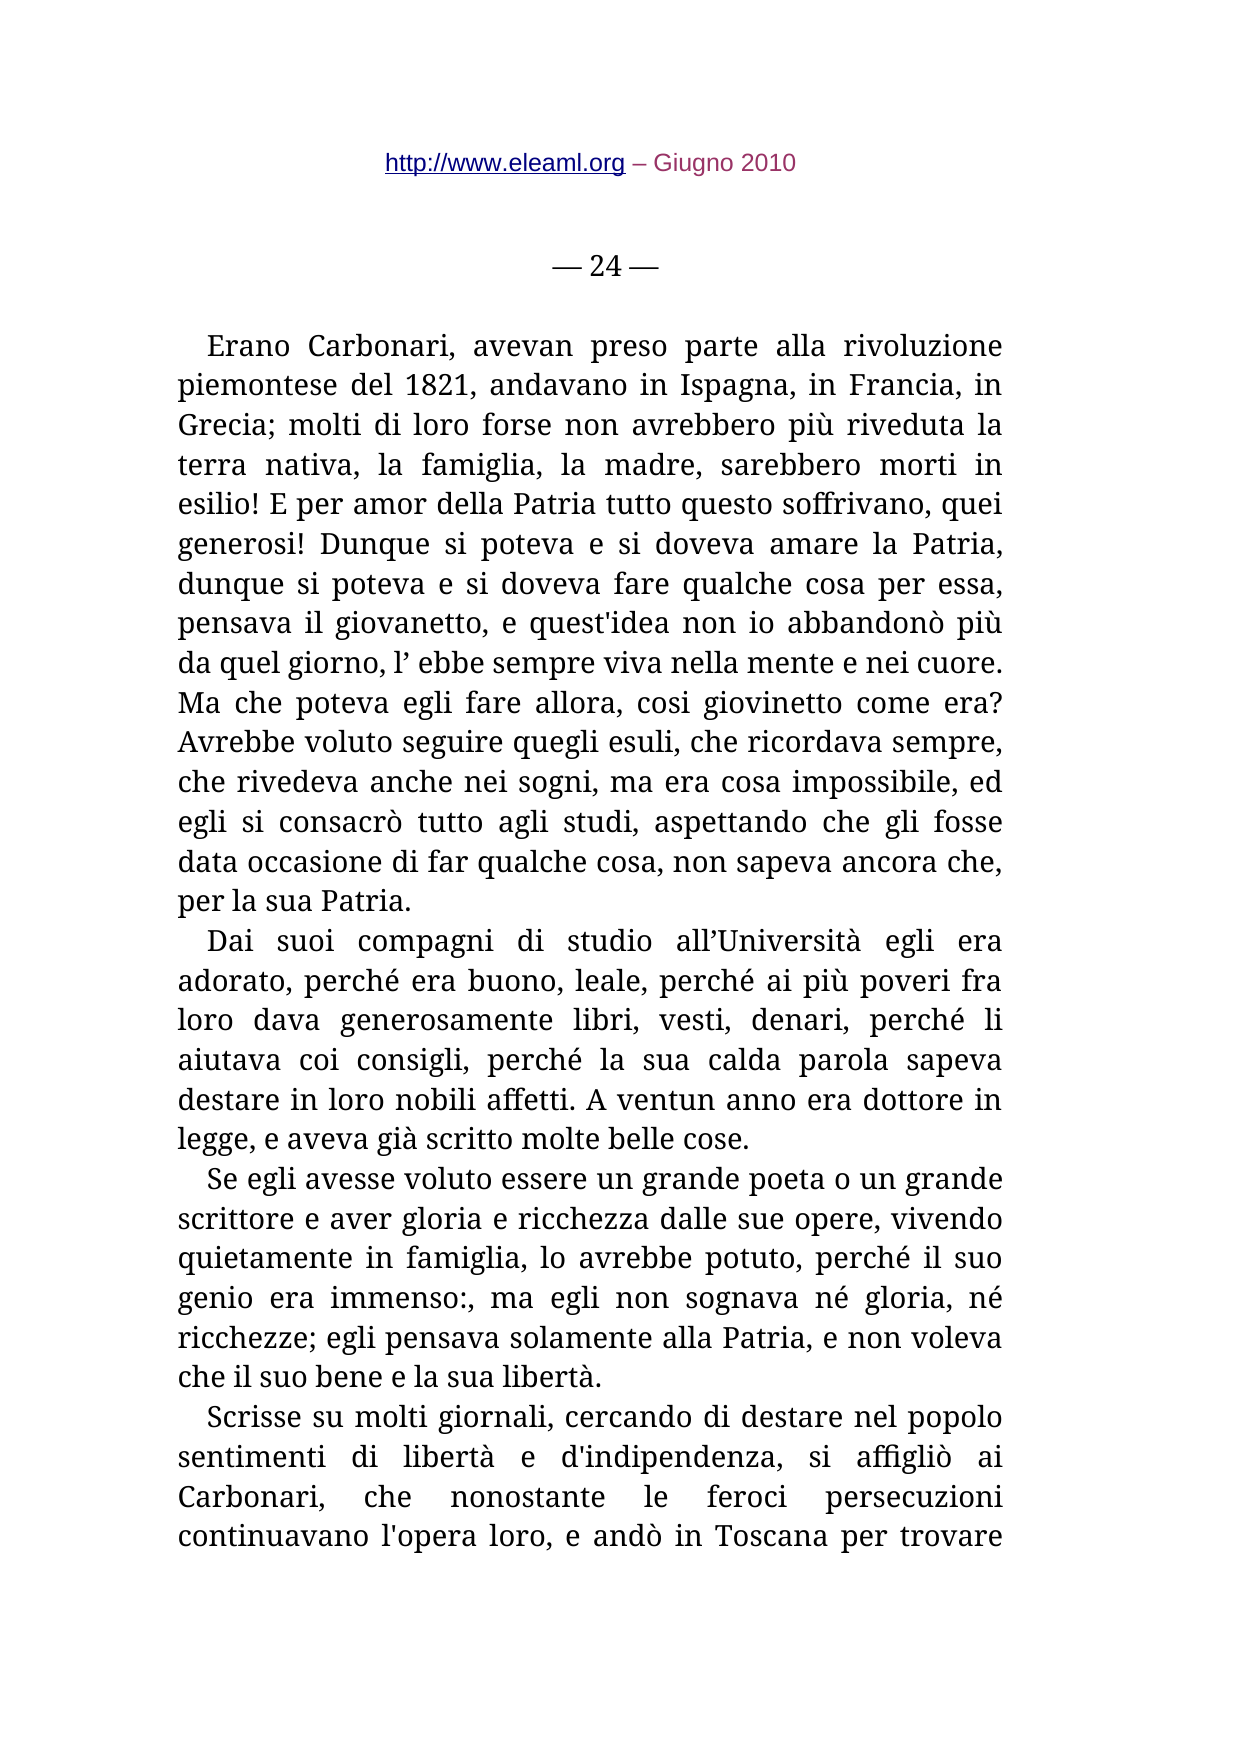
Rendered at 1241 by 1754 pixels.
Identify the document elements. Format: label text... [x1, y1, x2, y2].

text Erano Carbonari, avevan preso parte alla rivoluzione piemontese del 1821, andavano in Ispagna, in Francia, in Grecia; molti di loro forse non avrebbero più riveduta la terra nativa, la famiglia, la madre, sarebbero morti in esilio! E per amor della Patria tutto questo soffrivano, quei generosi! Dunque si poteva e si doveva amare la Patria, dunque si poteva e si doveva fare qualche cosa per essa, pensava il giovanetto, e quest'idea non io abbandonò più da quel giorno, l’ ebbe sempre viva nella mente e nei cuore. Ma che poteva egli fare allora, cosi giovinetto come era? Avrebbe voluto seguire quegli esuli, che ricordava sempre, che rivedeva anche nei sogni, ma era cosa impossibile, ed egli si consacrò tutto agli studi, aspettando che gli fosse data occasione di far qualche cosa, non sapeva ancora che, per la sua Patria. [177, 325, 1004, 920]
text Dai suoi compagni di studio all’Università egli era adorato, perché era buono, leale, perché ai più poveri fra loro dava generosamente libri, vesti, denari, perché li aiutava coi consigli, perché la sua calda parola sapeva destare in loro nobili affetti. A ventun anno era dottore in legge, e aveva già scritto molte belle cose. [177, 920, 1004, 1158]
text — 24 — [177, 246, 1004, 285]
text Se egli avesse voluto essere un grande poeta o un grande scrittore e aver gloria e ricchezza dalle sue opere, vivendo quietamente in famiglia, lo avrebbe potuto, perché il suo genio era immenso:, ma egli non sognava né gloria, né ricchezze; egli pensava solamente alla Patria, e non voleva che il suo bene e la sua libertà. [177, 1158, 1004, 1396]
text Scrisse su molti giornali, cercando di destare nel popolo sentimenti di libertà e d'indipendenza, si affigliò ai Carbonari, che nonostante le feroci persecuzioni continuavano l'opera loro, e andò in Toscana per trovare [177, 1396, 1004, 1555]
